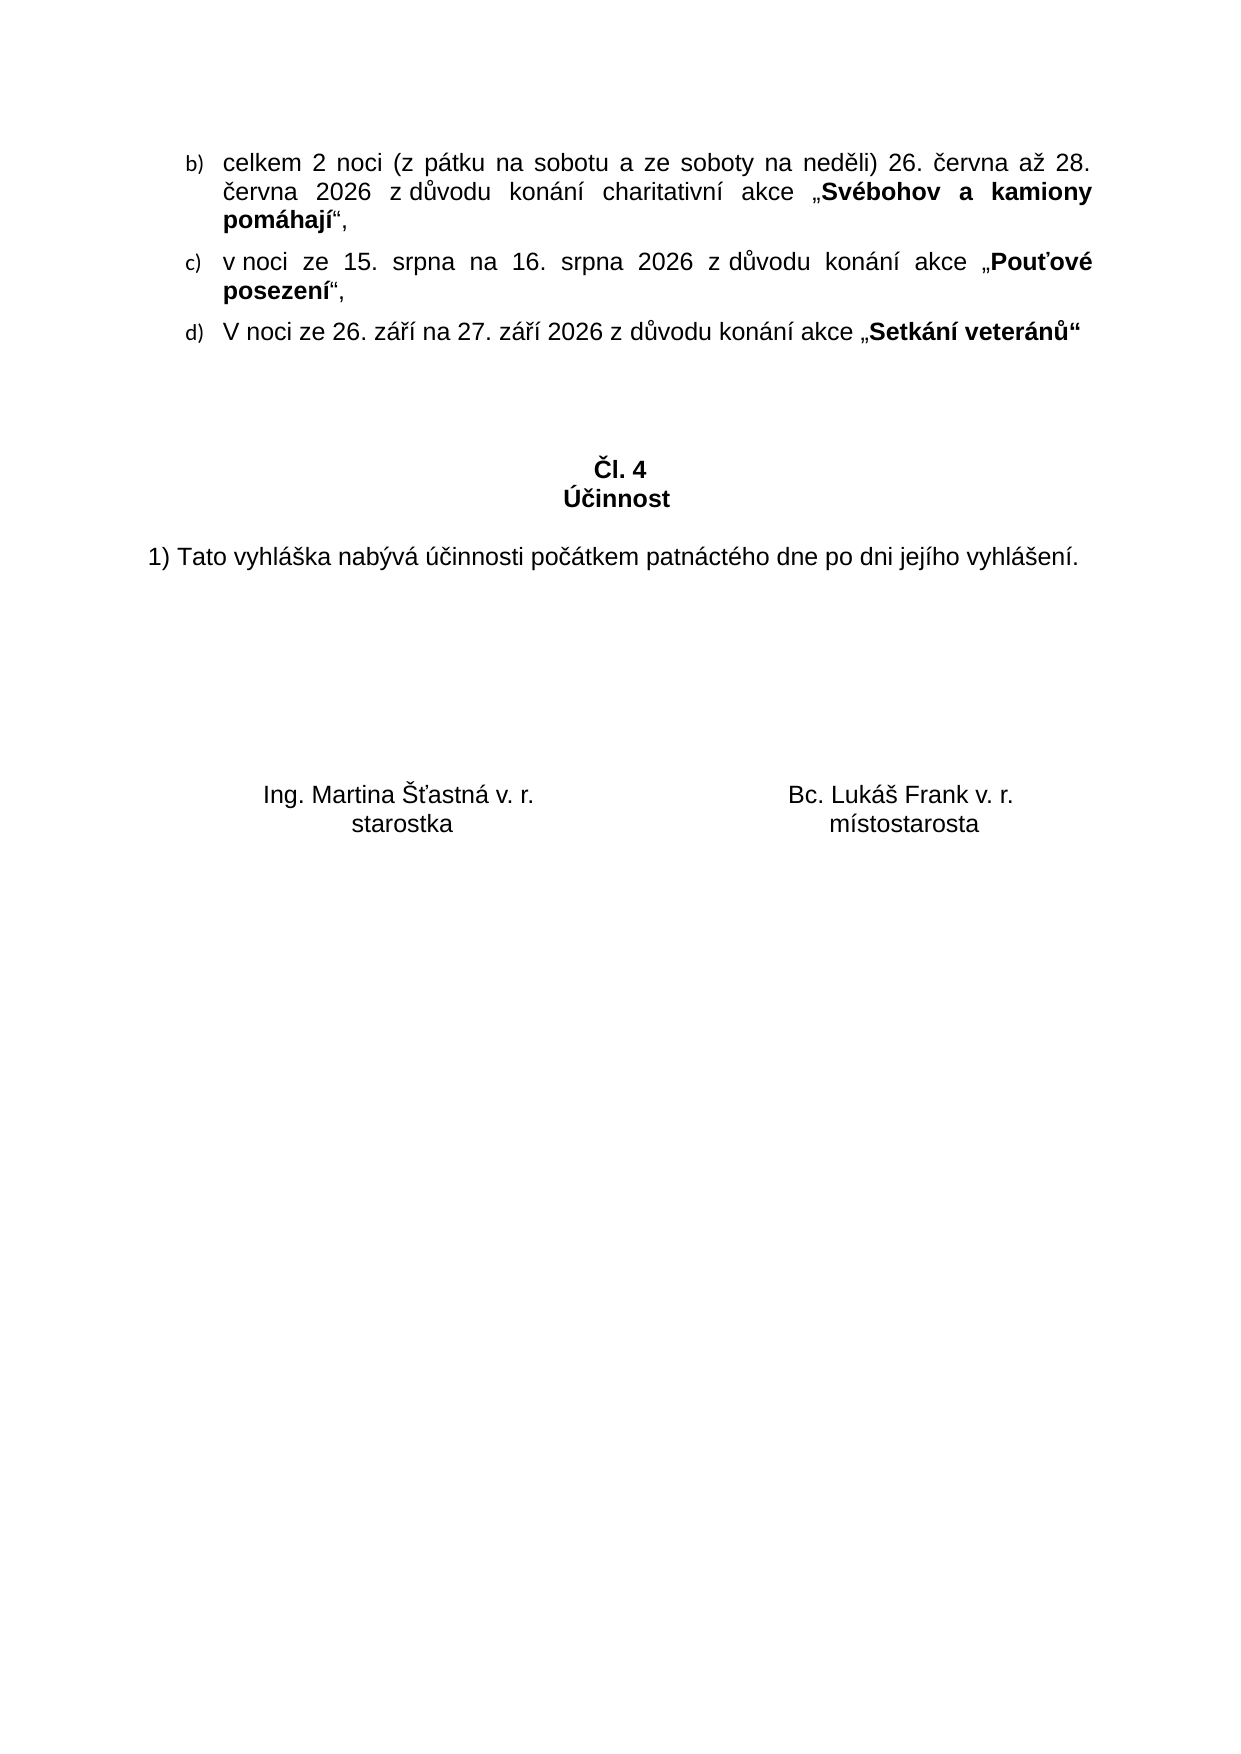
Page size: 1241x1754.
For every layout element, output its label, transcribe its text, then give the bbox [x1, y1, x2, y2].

text Čl. 4 [148, 455, 1093, 484]
text Účinnost [148, 484, 1093, 513]
list celkem 2 noci (z pátku na sobotu a ze soboty na neděli) 26. června až 28. června 2026 z důvodu konání charitativní akce „Svébohov a kamiony pomáhají“, [185, 148, 1093, 234]
text 1) Tato vyhláška nabývá účinnosti počátkem patnáctého dne po dni jejího vyhlášení. [148, 541, 1093, 570]
list v noci ze 15. srpna na 16. srpna 2026 z důvodu konání akce „Pouťové posezení“, [185, 247, 1093, 305]
list V noci ze 26. září na 27. září 2026 z důvodu konání akce „Setkání veteránů“ [185, 317, 1093, 346]
table_header Bc. Lukáš Frank v. r. místostarosta [650, 726, 1152, 844]
table_header Ing. Martina Šťastná v. r. starostka [148, 726, 650, 844]
